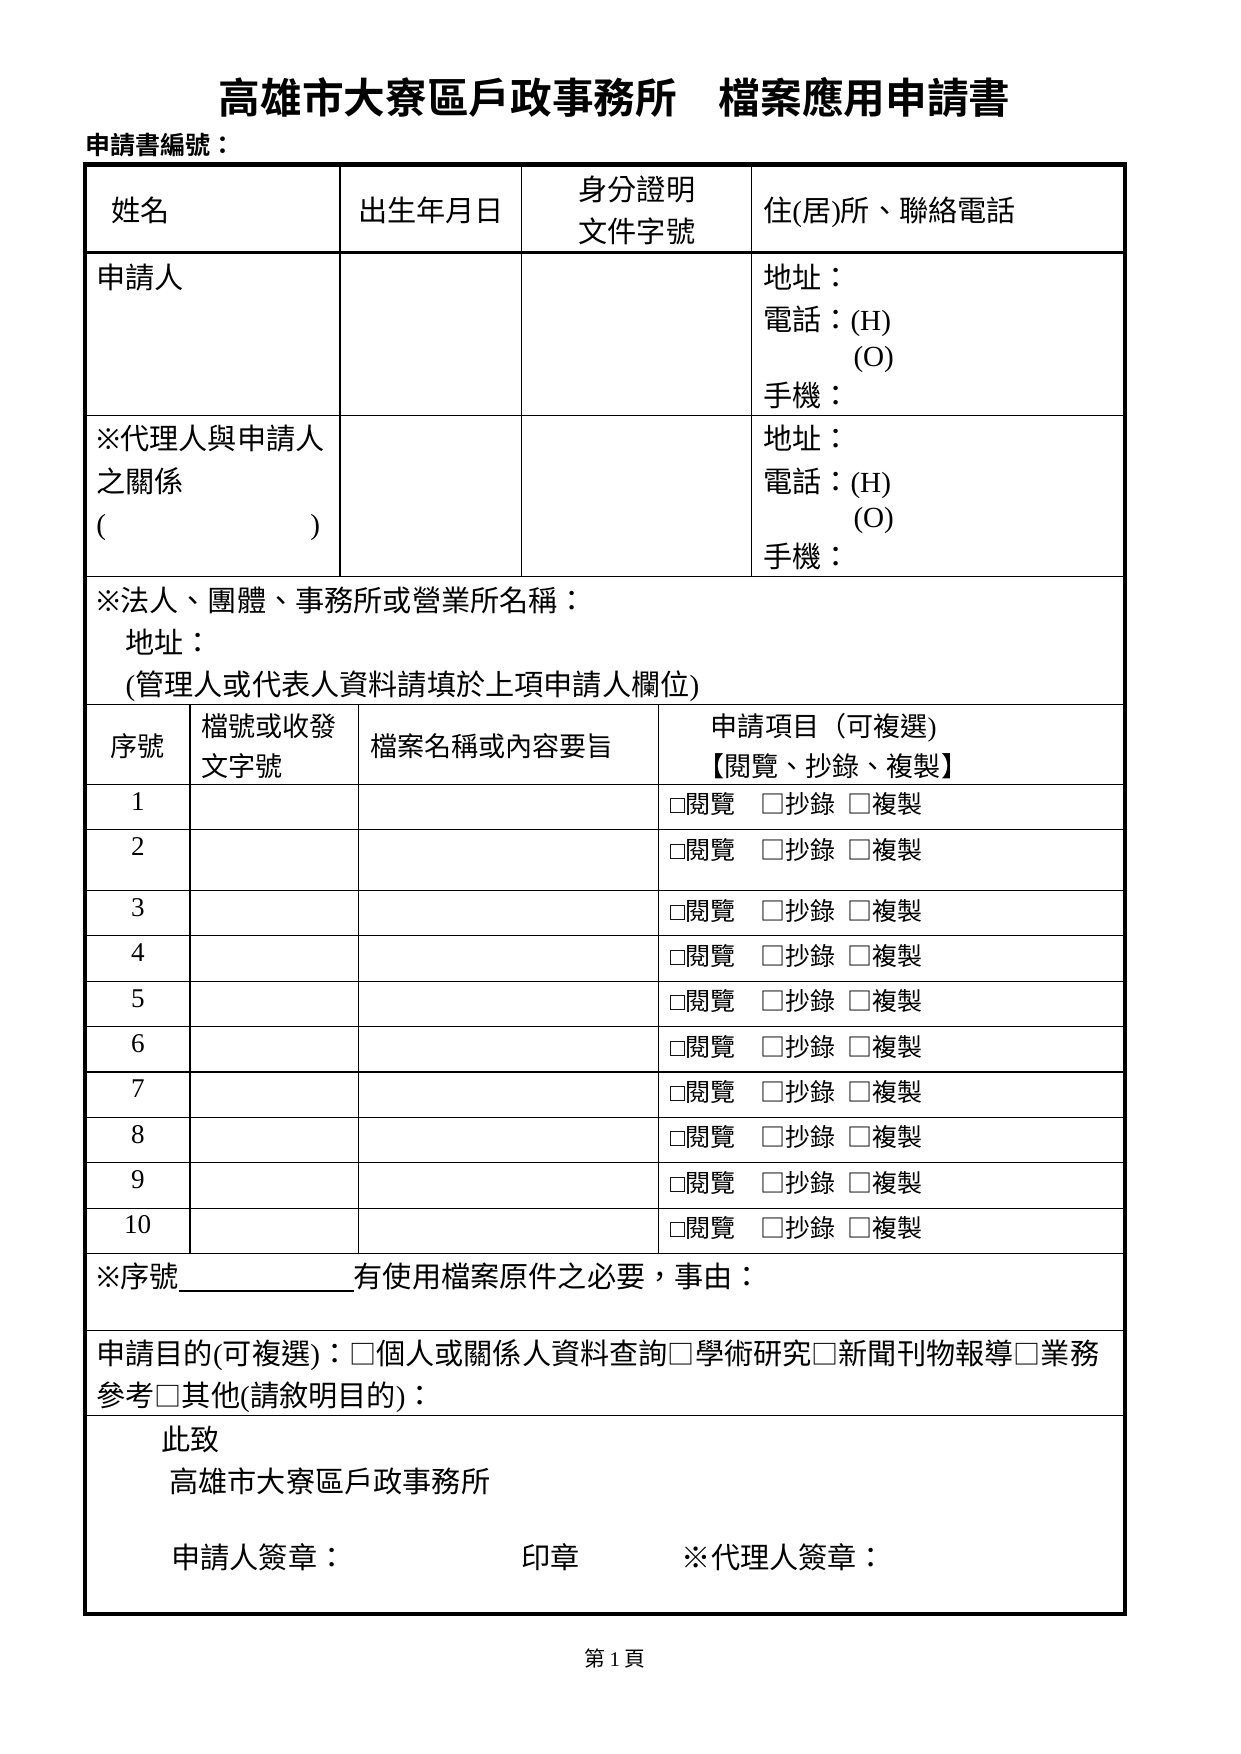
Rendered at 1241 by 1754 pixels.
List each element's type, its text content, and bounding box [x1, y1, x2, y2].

table_cell □閱覽 □抄錄 □複製 [659, 830, 1123, 890]
table_cell 此致 高雄市大寮區戶政事務所 申請人簽章： 印章 ※代理人簽章： [87, 1416, 1123, 1612]
table_cell □閱覽 □抄錄 □複製 [659, 1073, 1123, 1117]
text 高雄市大寮區戶政事務所 檔案應用申請書 [85, 65, 1144, 126]
table_cell [191, 982, 358, 1026]
table_cell [359, 891, 658, 935]
table_cell [191, 1027, 358, 1071]
table_cell 3 [87, 891, 189, 935]
table_cell 6 [87, 1027, 189, 1071]
table_header 姓名 [87, 167, 339, 251]
table_cell ※法人、團體、事務所或營業所名稱： 地址： (管理人或代表人資料請填於上項申請人欄位) [87, 577, 1123, 704]
table_cell [522, 416, 751, 576]
table_cell [341, 254, 521, 415]
table_cell [191, 891, 358, 935]
table_cell □閱覽 □抄錄 □複製 [659, 982, 1123, 1026]
table_cell [359, 830, 658, 890]
table_cell 1 [87, 785, 189, 829]
table_cell 10 [87, 1209, 189, 1253]
table_header 身分證明 文件字號 [522, 167, 751, 251]
table_cell [359, 936, 658, 981]
table_cell [191, 936, 358, 981]
table_header 出生年月日 [341, 167, 521, 251]
table_cell 7 [87, 1073, 189, 1117]
table_cell [359, 982, 658, 1026]
table_cell □閱覽 □抄錄 □複製 [659, 891, 1123, 935]
table_cell □閱覽 □抄錄 □複製 [659, 1163, 1123, 1207]
table_cell □閱覽 □抄錄 □複製 [659, 785, 1123, 829]
table_cell ※序號 有使用檔案原件之必要，事由： [87, 1254, 1123, 1330]
table_cell 檔案名稱或內容要旨 [359, 705, 658, 784]
table_cell [359, 785, 658, 829]
table_cell [191, 785, 358, 829]
table_cell 2 [87, 830, 189, 890]
table_cell 申請項目（可複選) 【閱覽、抄錄、複製】 [659, 705, 1123, 784]
table_cell [191, 1163, 358, 1207]
table_cell □閱覽 □抄錄 □複製 [659, 1027, 1123, 1071]
table_cell 申請人 [87, 254, 339, 415]
table_cell [359, 1073, 658, 1117]
table_cell 申請目的(可複選)：□個人或關係人資料查詢□學術研究□新聞刊物報導□業務參考□其他(請敘明目的)： [87, 1331, 1123, 1415]
table_cell 8 [87, 1118, 189, 1162]
table_cell 9 [87, 1163, 189, 1207]
table_cell [191, 830, 358, 890]
table_cell 4 [87, 936, 189, 981]
table_cell □閱覽 □抄錄 □複製 [659, 1209, 1123, 1253]
table_cell [359, 1027, 658, 1071]
table_cell □閱覽 □抄錄 □複製 [659, 1118, 1123, 1162]
table_cell [359, 1118, 658, 1162]
table_cell 序號 [87, 705, 189, 784]
table_cell 5 [87, 982, 189, 1026]
table_cell [191, 1073, 358, 1117]
table_cell 地址： 電話：(H) (O) 手機： [752, 254, 1123, 415]
table_cell ※代理人與申請人之關係 ( ) [87, 416, 339, 576]
table_cell [191, 1118, 358, 1162]
table_cell [191, 1209, 358, 1253]
text 申請書編號： [85, 126, 1144, 162]
table_cell [359, 1163, 658, 1207]
table_cell [359, 1209, 658, 1253]
table_cell 檔號或收發文字號 [191, 705, 358, 784]
table_header 住(居)所、聯絡電話 [752, 167, 1123, 251]
table_cell □閱覽 □抄錄 □複製 [659, 936, 1123, 981]
table_cell [522, 254, 751, 415]
table_cell [341, 416, 521, 576]
table_cell 地址： 電話：(H) (O) 手機： [752, 416, 1123, 576]
